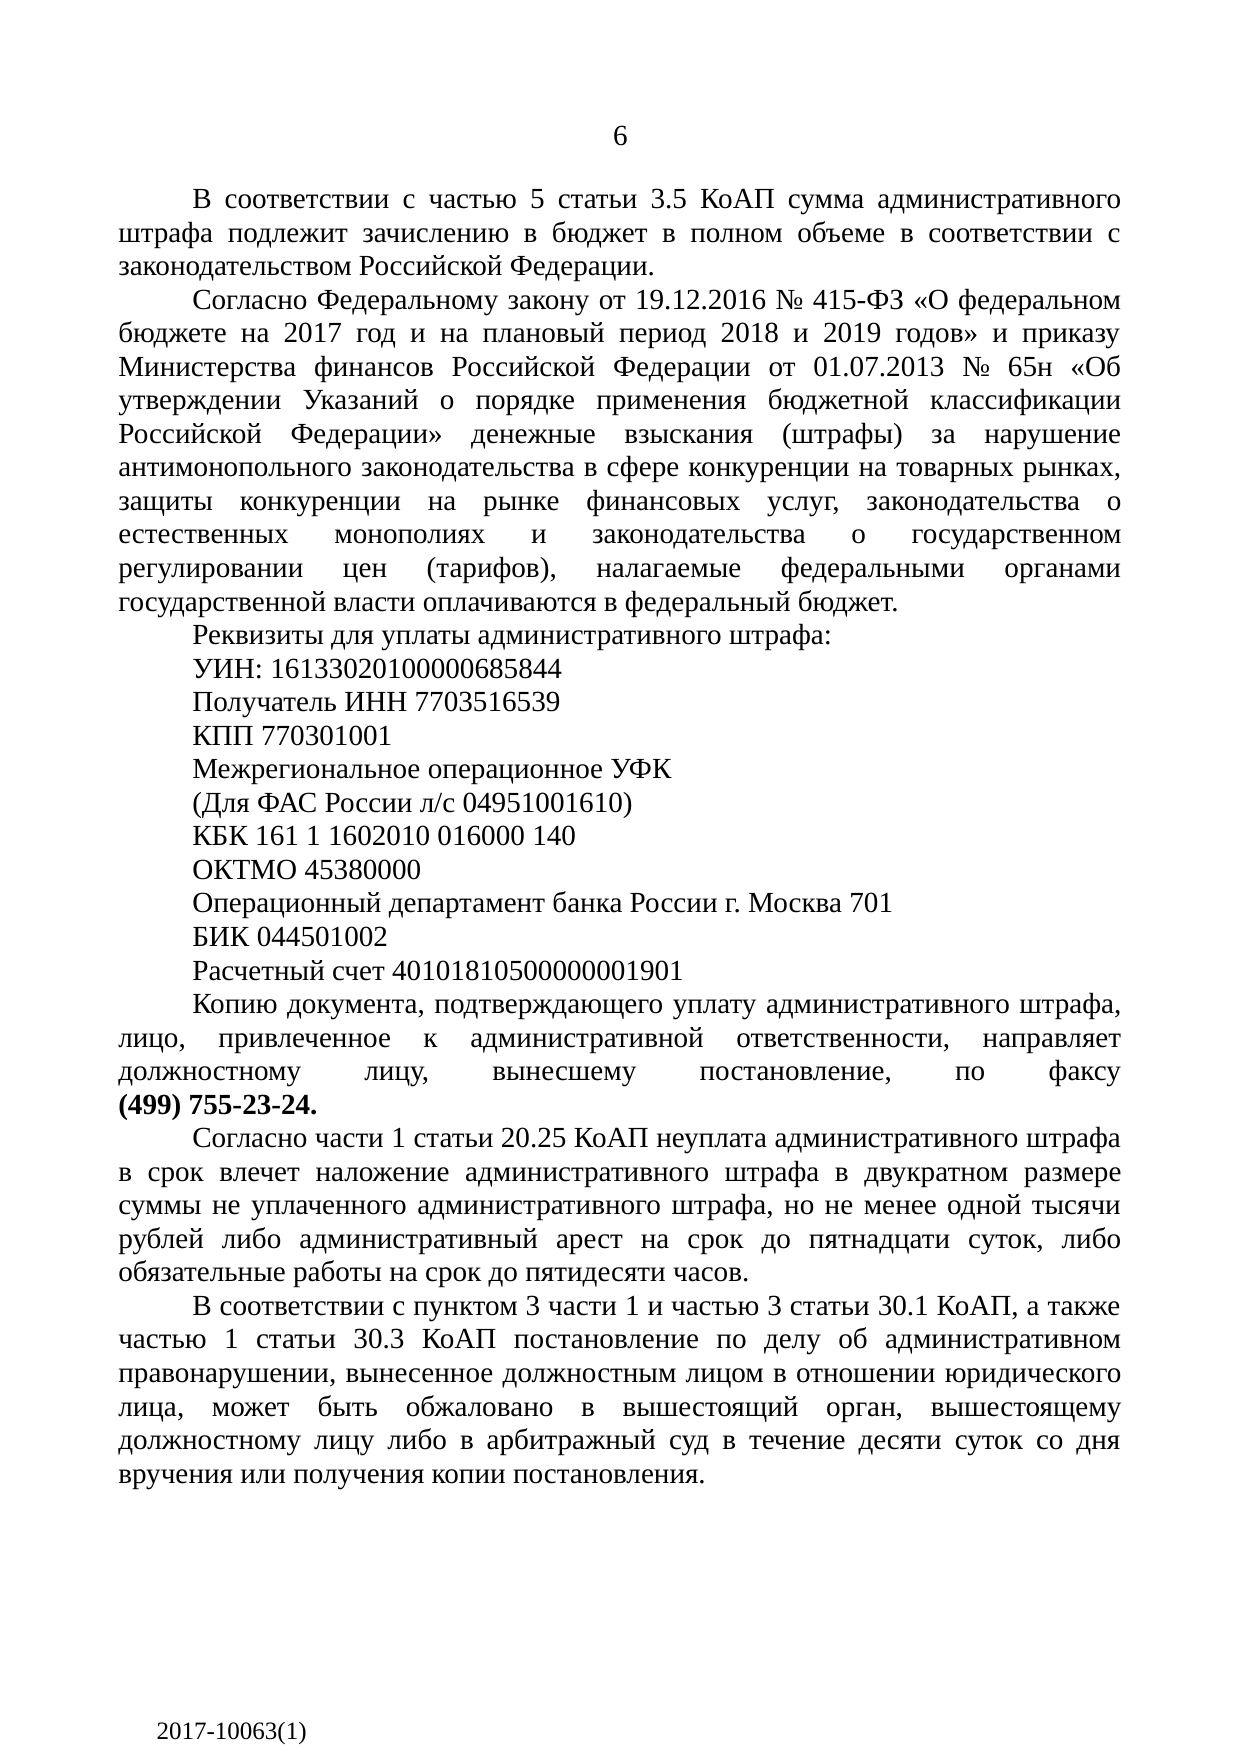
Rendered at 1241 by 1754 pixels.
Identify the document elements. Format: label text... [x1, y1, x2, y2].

text КПП 770301001 [118, 718, 1122, 751]
text В соответствии с частью 5 статьи 3.5 КоАП сумма административного штрафа подлежит зачислению в бюджет в полном объеме в соответствии с законодательством Российской Федерации. [118, 181, 1122, 282]
text ОКТМО 45380000 [118, 852, 1122, 886]
text УИН: 16133020100000685844 [118, 651, 1122, 684]
text Согласно Федеральному закону от 19.12.2016 № 415-ФЗ «О федеральном бюджете на 2017 год и на плановый период 2018 и 2019 годов» и приказу Министерства финансов Российской Федерации от 01.07.2013 № 65н «Об утверждении Указаний о порядке применения бюджетной классификации Российской Федерации» денежные взыскания (штрафы) за нарушение антимонопольного законодательства в сфере конкуренции на товарных рынках, защиты конкуренции на рынке финансовых услуг, законодательства о естественных монополиях и законодательства о государственном регулировании цен (тарифов), налагаемые федеральными органами государственной власти оплачиваются в федеральный бюджет. [118, 282, 1122, 617]
text Межрегиональное операционное УФК [118, 751, 1122, 785]
text Операционный департамент банка России г. Москва 701 [118, 886, 1122, 919]
text БИК 044501002 [118, 919, 1122, 953]
text Копию документа, подтверждающего уплату административного штрафа, лицо, привлеченное к административной ответственности, направляет должностному лицу, вынесшему постановление, по факсу (499) 755-23-24. [118, 986, 1122, 1120]
text Расчетный счет 40101810500000001901 [118, 953, 1122, 986]
text В соответствии с пунктом 3 части 1 и частью 3 статьи 30.1 КоАП, а также частью 1 статьи 30.3 КоАП постановление по делу об административном правонарушении, вынесенное должностным лицом в отношении юридического лица, может быть обжаловано в вышестоящий орган, вышестоящему должностному лицу либо в арбитражный суд в течение десяти суток со дня вручения или получения копии постановления. [118, 1288, 1122, 1489]
text Реквизиты для уплаты административного штрафа: [118, 617, 1122, 651]
text Получатель ИНН 7703516539 [118, 684, 1122, 718]
text КБК 161 1 1602010 016000 140 [118, 818, 1122, 852]
text (Для ФАС России л/с 04951001610) [118, 785, 1122, 818]
text Согласно части 1 статьи 20.25 КоАП неуплата административного штрафа в срок влечет наложение административного штрафа в двукратном размере суммы не уплаченного административного штрафа, но не менее одной тысячи рублей либо административный арест на срок до пятнадцати суток, либо обязательные работы на срок до пятидесяти часов. [118, 1120, 1122, 1288]
